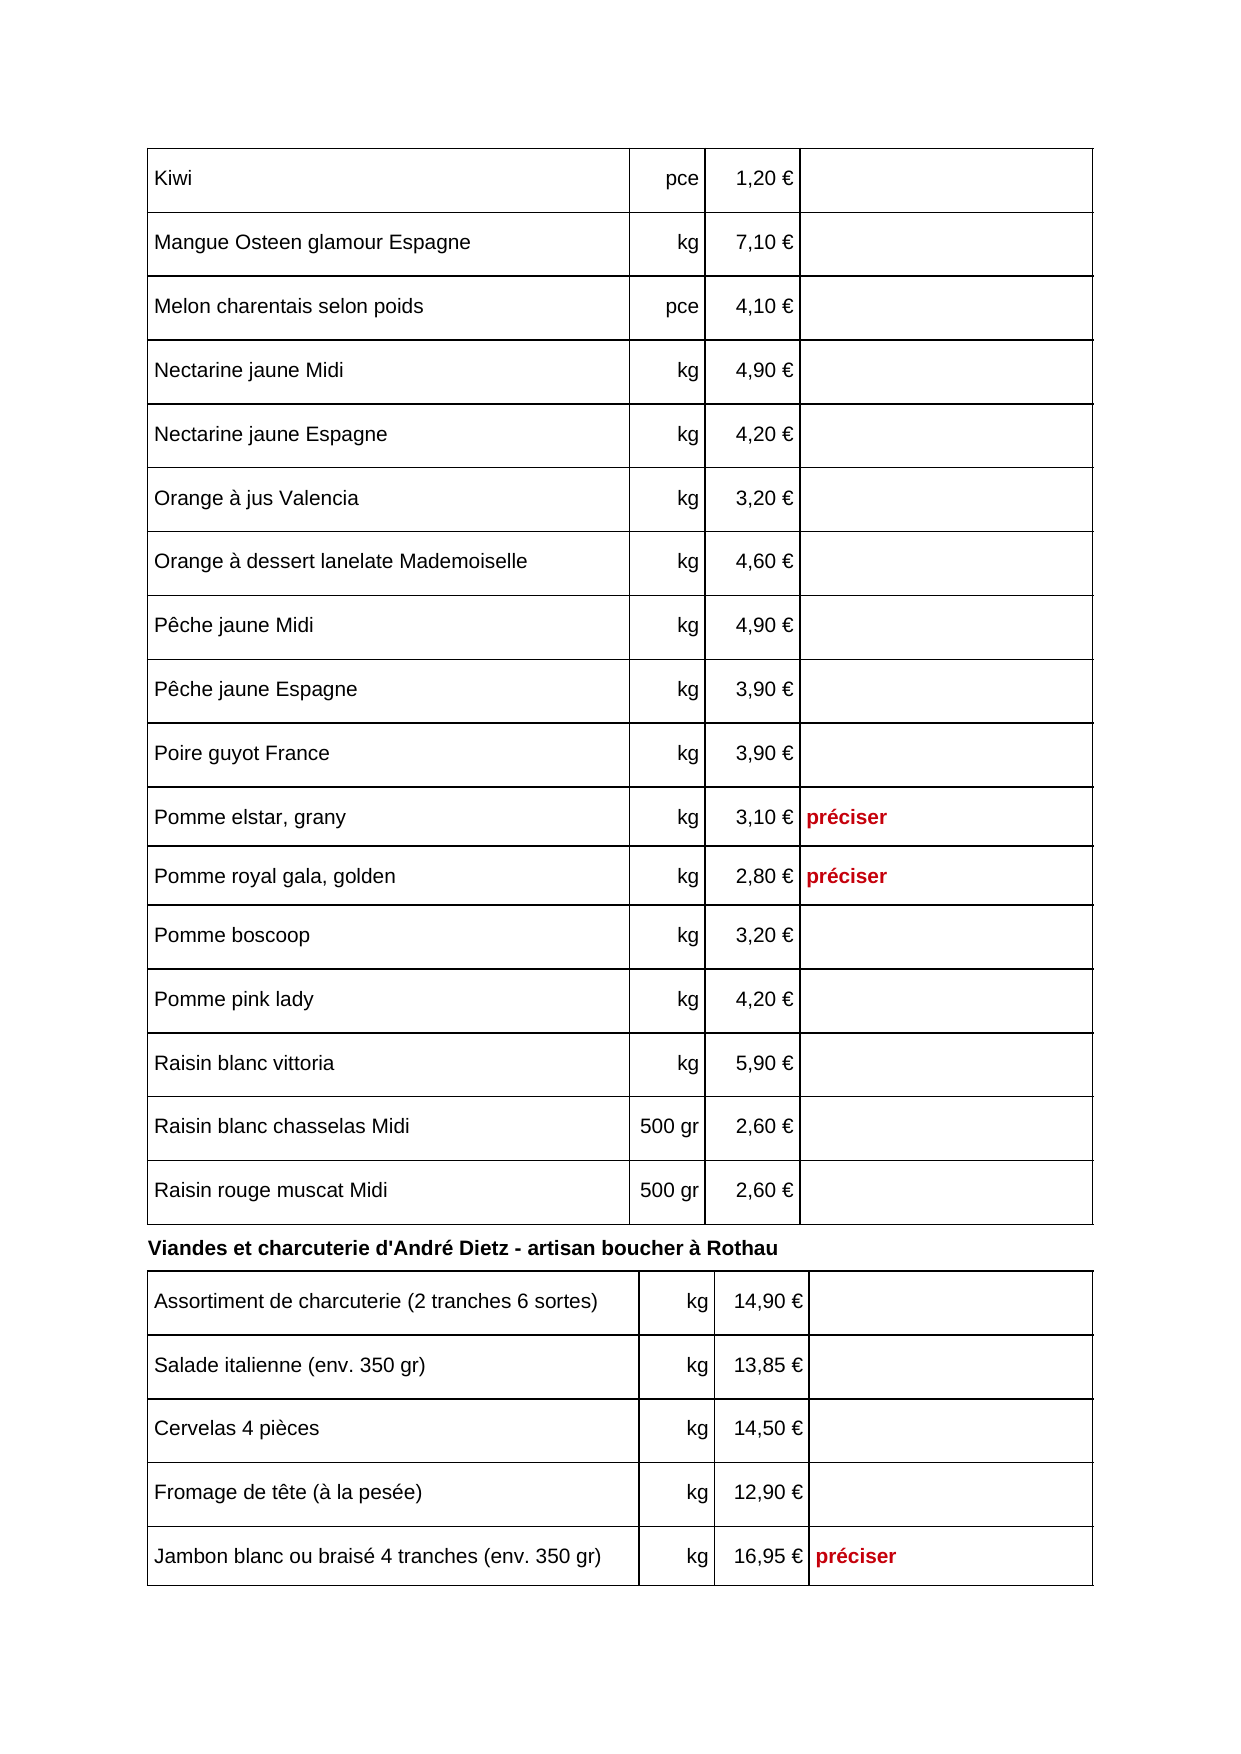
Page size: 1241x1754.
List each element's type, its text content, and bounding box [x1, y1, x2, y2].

table_cell Salade italienne (env. 350 gr) [148, 1336, 638, 1398]
table_cell 5,90 € [706, 1034, 799, 1096]
table_header Assortiment de charcuterie (2 tranches 6 sortes) [148, 1272, 638, 1334]
table_cell Melon charentais selon poids [148, 277, 629, 339]
table_cell Kiwi [148, 149, 629, 211]
table_cell [801, 277, 1092, 339]
table_cell 3,20 € [706, 906, 799, 968]
table_cell kg [630, 906, 704, 968]
table_cell 4,10 € [706, 277, 799, 339]
table_cell kg [630, 660, 704, 722]
table_cell [810, 1336, 1092, 1398]
table_cell Raisin rouge muscat Midi [148, 1161, 629, 1223]
text Viandes et charcuterie d'André Dietz - artisan boucher à Rothau [148, 1236, 1093, 1260]
table_cell [810, 1463, 1092, 1526]
table_cell [801, 724, 1092, 786]
table_cell Mangue Osteen glamour Espagne [148, 213, 629, 275]
table_cell [801, 213, 1092, 275]
table_cell 500 gr [630, 1097, 704, 1160]
table_cell [801, 1034, 1092, 1096]
table_cell [810, 1400, 1092, 1462]
table_cell kg [640, 1527, 714, 1584]
table_cell 4,90 € [706, 596, 799, 658]
table_cell kg [630, 788, 704, 845]
table_cell Pomme boscoop [148, 906, 629, 968]
table_cell Orange à dessert lanelate Mademoiselle [148, 532, 629, 594]
table_cell 2,60 € [706, 1161, 799, 1223]
table_header [810, 1272, 1092, 1334]
table_cell préciser [801, 847, 1092, 904]
table_cell Raisin blanc chasselas Midi [148, 1097, 629, 1160]
table_cell kg [630, 341, 704, 403]
table_cell Raisin blanc vittoria [148, 1034, 629, 1096]
table_cell 4,90 € [706, 341, 799, 403]
table_cell 12,90 € [715, 1463, 808, 1526]
table_cell pce [630, 149, 704, 211]
table_cell Pêche jaune Midi [148, 596, 629, 658]
table_cell 3,10 € [706, 788, 799, 845]
table_cell 1,20 € [706, 149, 799, 211]
table_cell Pomme pink lady [148, 970, 629, 1032]
table_cell 13,85 € [715, 1336, 808, 1398]
table_cell [801, 906, 1092, 968]
table_cell pce [630, 277, 704, 339]
table_cell Poire guyot France [148, 724, 629, 786]
table_cell Nectarine jaune Espagne [148, 405, 629, 467]
table_cell 14,50 € [715, 1400, 808, 1462]
table_cell préciser [810, 1527, 1092, 1584]
table_cell kg [630, 468, 704, 531]
table_cell [801, 468, 1092, 531]
table_cell Jambon blanc ou braisé 4 tranches (env. 350 gr) [148, 1527, 638, 1584]
table_cell 16,95 € [715, 1527, 808, 1584]
table_cell Cervelas 4 pièces [148, 1400, 638, 1462]
table_cell 2,80 € [706, 847, 799, 904]
table_cell 4,60 € [706, 532, 799, 594]
table_cell [801, 532, 1092, 594]
table_cell Nectarine jaune Midi [148, 341, 629, 403]
table_cell kg [630, 213, 704, 275]
table_cell [801, 149, 1092, 211]
table_cell Fromage de tête (à la pesée) [148, 1463, 638, 1526]
table_cell 3,90 € [706, 660, 799, 722]
table_cell [801, 970, 1092, 1032]
table_cell 7,10 € [706, 213, 799, 275]
table_cell préciser [801, 788, 1092, 845]
table_cell 3,20 € [706, 468, 799, 531]
table_cell Pêche jaune Espagne [148, 660, 629, 722]
table_cell kg [630, 405, 704, 467]
table_cell [801, 596, 1092, 658]
table_cell kg [630, 970, 704, 1032]
table_cell kg [630, 847, 704, 904]
table_cell [801, 1097, 1092, 1160]
table_header kg [640, 1272, 714, 1334]
table_cell 4,20 € [706, 970, 799, 1032]
table_cell kg [630, 724, 704, 786]
table_cell kg [630, 596, 704, 658]
table_cell [801, 660, 1092, 722]
table_cell kg [640, 1463, 714, 1526]
table_header 14,90 € [715, 1272, 808, 1334]
table_cell kg [630, 1034, 704, 1096]
table_cell [801, 341, 1092, 403]
table_cell [801, 1161, 1092, 1223]
table_cell 3,90 € [706, 724, 799, 786]
table_cell kg [640, 1400, 714, 1462]
table_cell Orange à jus Valencia [148, 468, 629, 531]
table_cell 4,20 € [706, 405, 799, 467]
table_cell 500 gr [630, 1161, 704, 1223]
table_cell kg [630, 532, 704, 594]
table_cell Pomme elstar, grany [148, 788, 629, 845]
table_cell kg [640, 1336, 714, 1398]
table_cell [801, 405, 1092, 467]
table_cell Pomme royal gala, golden [148, 847, 629, 904]
table_cell 2,60 € [706, 1097, 799, 1160]
